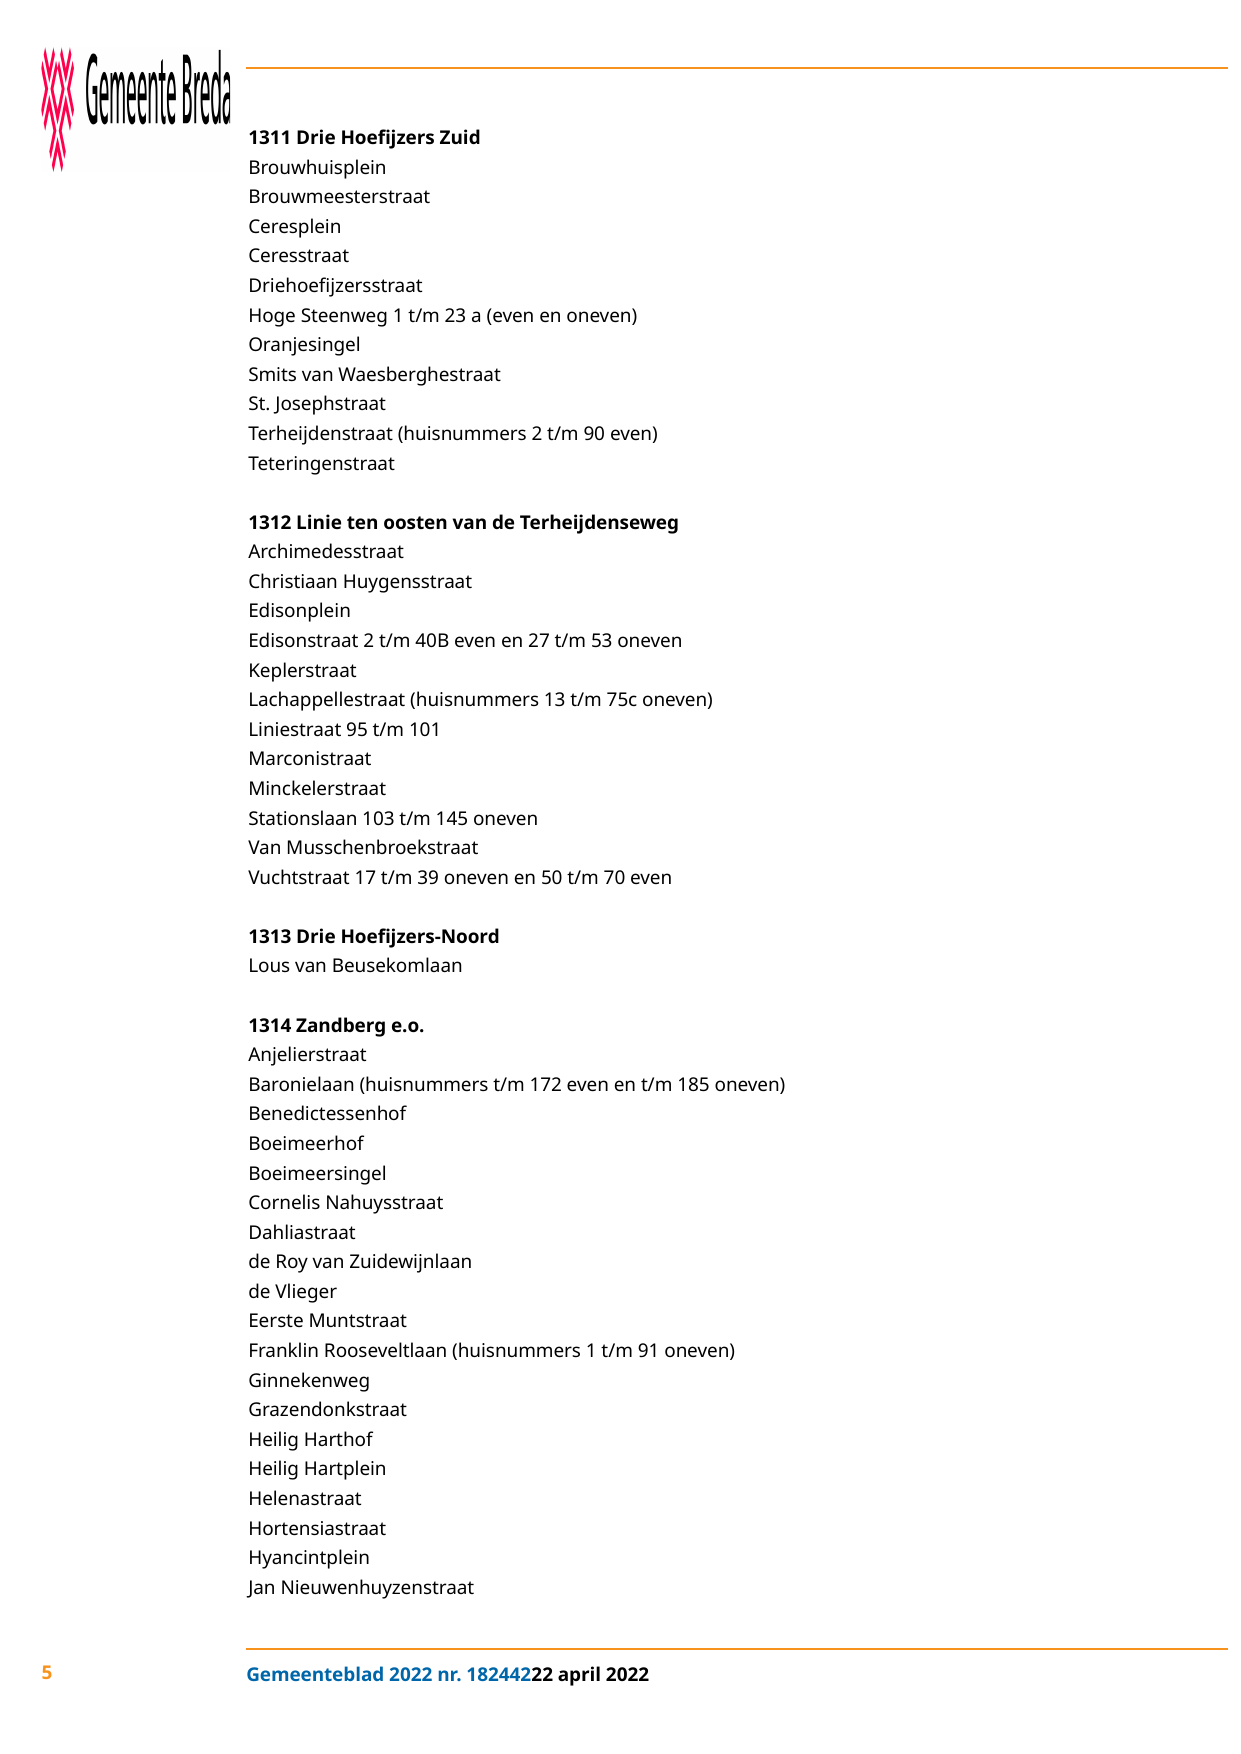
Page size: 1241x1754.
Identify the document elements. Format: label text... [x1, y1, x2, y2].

text Driehoefijzersstraat [248, 272, 1152, 298]
text Liniestraat 95 t/m 101 [248, 716, 1152, 742]
text Franklin Rooseveltlaan (huisnummers 1 t/m 91 oneven) [248, 1337, 1152, 1363]
text Brouwhuisplein [248, 154, 1152, 180]
text Heilig Hartplein [248, 1456, 1152, 1481]
text Stationslaan 103 t/m 145 oneven [248, 805, 1152, 831]
text Teteringenstraat [248, 450, 1152, 476]
text de Roy van Zuidewijnlaan [248, 1248, 1152, 1274]
text Smits van Waesberghestraat [248, 361, 1152, 387]
text Hyancintplein [248, 1544, 1152, 1570]
text 1311 Drie Hoefijzers Zuid [248, 124, 1152, 150]
text Lachappellestraat (huisnummers 13 t/m 75c oneven) [248, 686, 1152, 712]
text Dahliastraat [248, 1219, 1152, 1245]
text St. Josephstraat [248, 391, 1152, 416]
text Hoge Steenweg 1 t/m 23 a (even en oneven) [248, 302, 1152, 328]
text Grazendonkstraat [248, 1396, 1152, 1422]
text de Vlieger [248, 1278, 1152, 1304]
picture [41, 47, 231, 172]
text Van Musschenbroekstraat [248, 834, 1152, 860]
text Christiaan Huygensstraat [248, 568, 1152, 594]
text Ceresplein [248, 213, 1152, 239]
text Marconistraat [248, 746, 1152, 771]
text Jan Nieuwenhuyzenstraat [248, 1574, 1152, 1600]
text Archimedesstraat [248, 538, 1152, 564]
text Oranjesingel [248, 331, 1152, 357]
text Heilig Harthof [248, 1426, 1152, 1452]
text Terheijdenstraat (huisnummers 2 t/m 90 even) [248, 420, 1152, 446]
text Boeimeerhof [248, 1130, 1152, 1156]
text Anjelierstraat [248, 1041, 1152, 1067]
text Lous van Beusekomlaan [248, 953, 1152, 978]
text Edisonplein [248, 598, 1152, 623]
text Keplerstraat [248, 657, 1152, 683]
text Benedictessenhof [248, 1101, 1152, 1126]
text Edisonstraat 2 t/m 40B even en 27 t/m 53 oneven [248, 627, 1152, 653]
text Eerste Muntstraat [248, 1308, 1152, 1333]
text Ginnekenweg [248, 1367, 1152, 1393]
text Helenastraat [248, 1485, 1152, 1511]
text Boeimeersingel [248, 1160, 1152, 1186]
text Minckelerstraat [248, 775, 1152, 801]
text 1313 Drie Hoefijzers-Noord [248, 923, 1152, 949]
text Ceresstraat [248, 243, 1152, 268]
text Baronielaan (huisnummers t/m 172 even en t/m 185 oneven) [248, 1071, 1152, 1097]
text Cornelis Nahuysstraat [248, 1189, 1152, 1215]
text Vuchtstraat 17 t/m 39 oneven en 50 t/m 70 even [248, 864, 1152, 890]
text 1314 Zandberg e.o. [248, 1012, 1152, 1038]
text Hortensiastraat [248, 1515, 1152, 1541]
text 1312 Linie ten oosten van de Terheijdenseweg [248, 509, 1152, 535]
text Brouwmeesterstraat [248, 183, 1152, 209]
